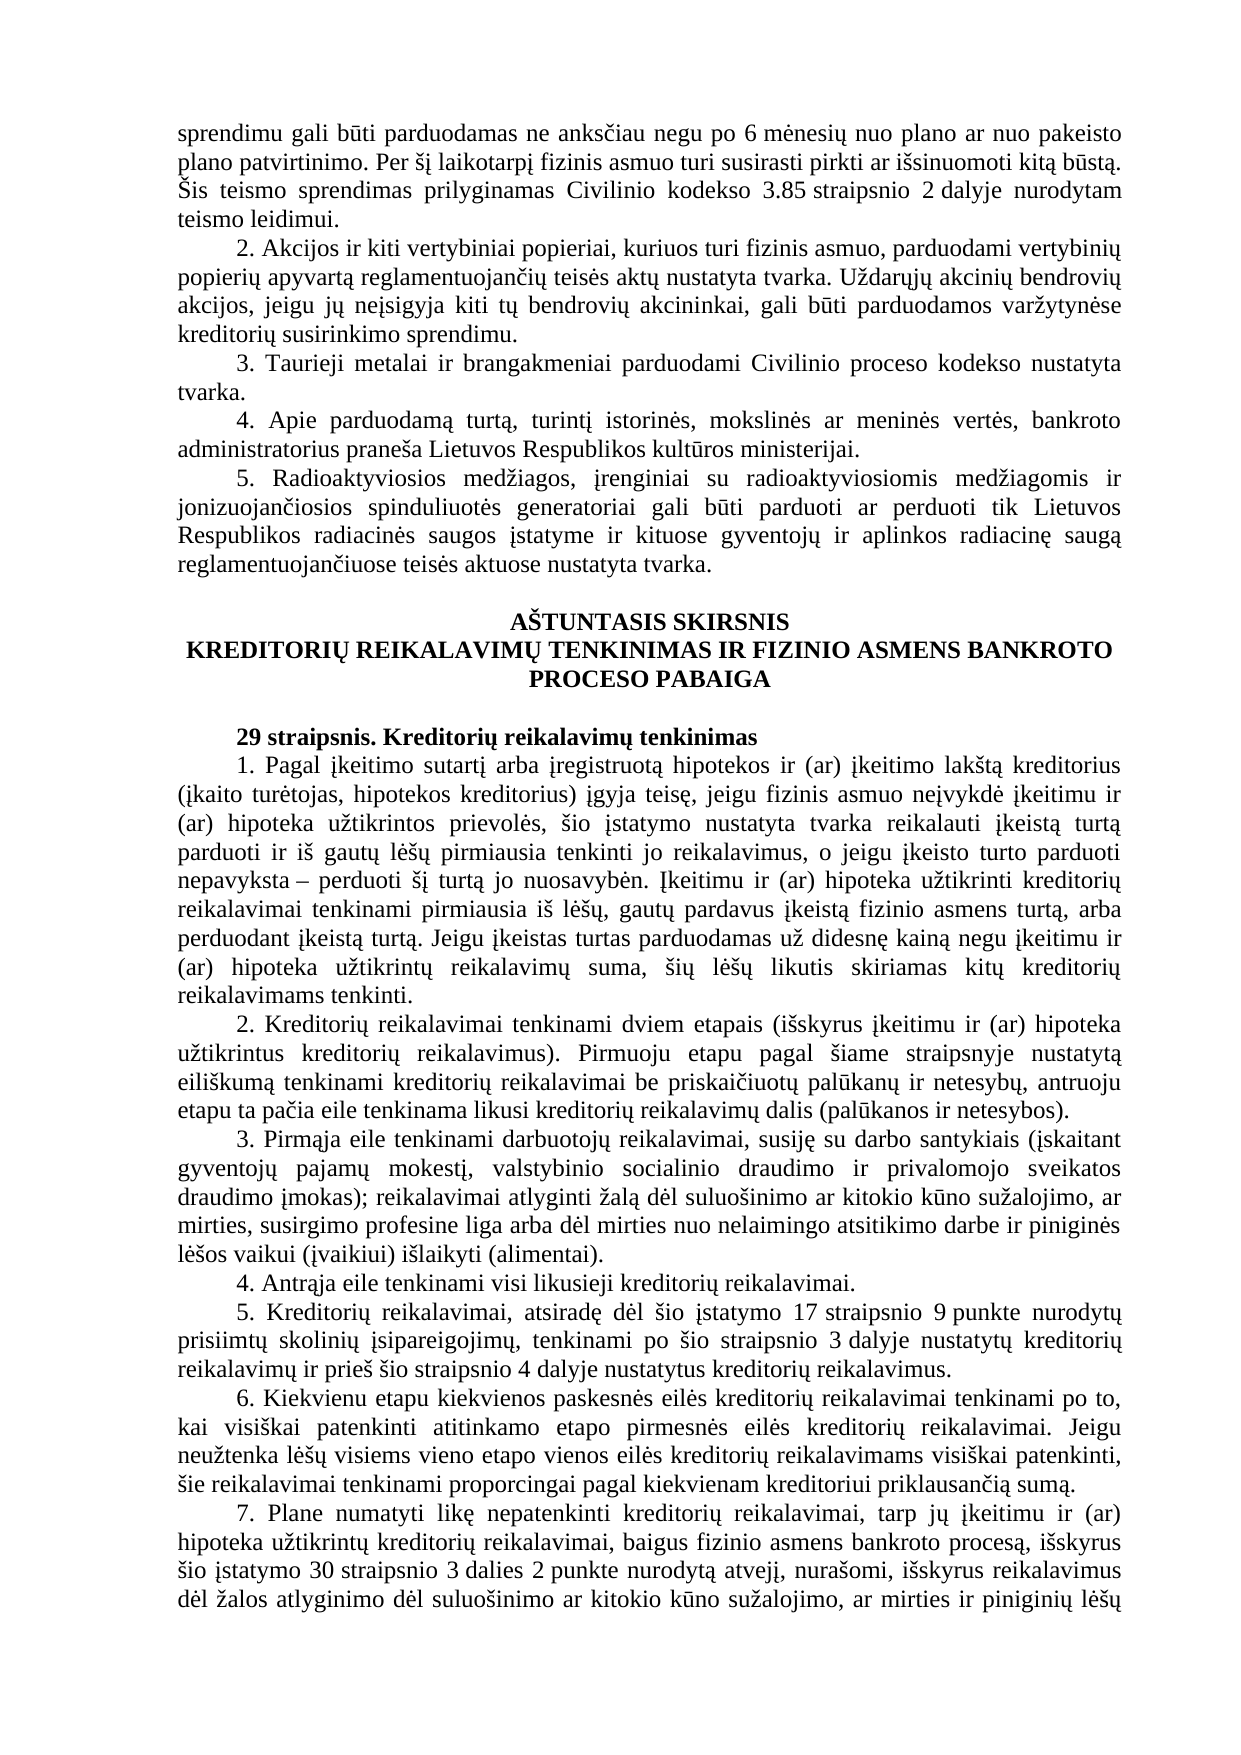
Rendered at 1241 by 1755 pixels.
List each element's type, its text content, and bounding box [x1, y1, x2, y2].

text 4. Antrąja eile tenkinami visi likusieji kreditorių reikalavimai. [177, 1268, 1122, 1297]
text 2. Akcijos ir kiti vertybiniai popieriai, kuriuos turi fizinis asmuo, parduodami vertybinių popierių apyvartą reglamentuojančių teisės aktų nustatyta tvarka. Uždarųjų akcinių bendrovių akcijos, jeigu jų neįsigyja kiti tų bendrovių akcininkai, gali būti parduodamos varžytynėse kreditorių susirinkimo sprendimu. [177, 233, 1122, 348]
text 3. Taurieji metalai ir brangakmeniai parduodami Civilinio proceso kodekso nustatyta tvarka. [177, 348, 1122, 406]
text KREDITORIŲ REIKALAVIMŲ TENKINIMAS IR FIZINIO ASMENS BANKROTO PROCESO PABAIGA [177, 636, 1122, 693]
text 4. Apie parduodamą turtą, turintį istorinės, mokslinės ar meninės vertės, bankroto administratorius praneša Lietuvos Respublikos kultūros ministerijai. [177, 406, 1122, 463]
text 2. Kreditorių reikalavimai tenkinami dviem etapais (išskyrus įkeitimu ir (ar) hipoteka užtikrintus kreditorių reikalavimus). Pirmuoju etapu pagal šiame straipsnyje nustatytą eiliškumą tenkinami kreditorių reikalavimai be priskaičiuotų palūkanų ir netesybų, antruoju etapu ta pačia eile tenkinama likusi kreditorių reikalavimų dalis (palūkanos ir netesybos). [177, 1009, 1122, 1124]
text 5. Kreditorių reikalavimai, atsiradę dėl šio įstatymo 17 straipsnio 9 punkte nurodytų prisiimtų skolinių įsipareigojimų, tenkinami po šio straipsnio 3 dalyje nustatytų kreditorių reikalavimų ir prieš šio straipsnio 4 dalyje nustatytus kreditorių reikalavimus. [177, 1297, 1122, 1383]
text AŠTUNTASIS SKIRSNIS [177, 607, 1122, 636]
text 6. Kiekvienu etapu kiekvienos paskesnės eilės kreditorių reikalavimai tenkinami po to, kai visiškai patenkinti atitinkamo etapo pirmesnės eilės kreditorių reikalavimai. Jeigu neužtenka lėšų visiems vieno etapo vienos eilės kreditorių reikalavimams visiškai patenkinti, šie reikalavimai tenkinami proporcingai pagal kiekvienam kreditoriui priklausančią sumą. [177, 1383, 1122, 1498]
text 1. Pagal įkeitimo sutartį arba įregistruotą hipotekos ir (ar) įkeitimo lakštą kreditorius (įkaito turėtojas, hipotekos kreditorius) įgyja teisę, jeigu fizinis asmuo neįvykdė įkeitimu ir (ar) hipoteka užtikrintos prievolės, šio įstatymo nustatyta tvarka reikalauti įkeistą turtą parduoti ir iš gautų lėšų pirmiausia tenkinti jo reikalavimus, o jeigu įkeisto turto parduoti nepavyksta – perduoti šį turtą jo nuosavybėn. Įkeitimu ir (ar) hipoteka užtikrinti kreditorių reikalavimai tenkinami pirmiausia iš lėšų, gautų pardavus įkeistą fizinio asmens turtą, arba perduodant įkeistą turtą. Jeigu įkeistas turtas parduodamas už didesnę kainą negu įkeitimu ir (ar) hipoteka užtikrintų reikalavimų suma, šių lėšų likutis skiriamas kitų kreditorių reikalavimams tenkinti. [177, 751, 1122, 1009]
text sprendimu gali būti parduodamas ne anksčiau negu po 6 mėnesių nuo plano ar nuo pakeisto plano patvirtinimo. Per šį laikotarpį fizinis asmuo turi susirasti pirkti ar išsinuomoti kitą būstą. Šis teismo sprendimas prilyginamas Civilinio kodekso 3.85 straipsnio 2 dalyje nurodytam teismo leidimui. [177, 118, 1122, 233]
text 3. Pirmąja eile tenkinami darbuotojų reikalavimai, susiję su darbo santykiais (įskaitant gyventojų pajamų mokestį, valstybinio socialinio draudimo ir privalomojo sveikatos draudimo įmokas); reikalavimai atlyginti žalą dėl suluošinimo ar kitokio kūno sužalojimo, ar mirties, susirgimo profesine liga arba dėl mirties nuo nelaimingo atsitikimo darbe ir piniginės lėšos vaikui (įvaikiui) išlaikyti (alimentai). [177, 1124, 1122, 1268]
text 5. Radioaktyviosios medžiagos, įrenginiai su radioaktyviosiomis medžiagomis ir jonizuojančiosios spinduliuotės generatoriai gali būti parduoti ar perduoti tik Lietuvos Respublikos radiacinės saugos įstatyme ir kituose gyventojų ir aplinkos radiacinę saugą reglamentuojančiuose teisės aktuose nustatyta tvarka. [177, 463, 1122, 578]
text 29 straipsnis. Kreditorių reikalavimų tenkinimas [177, 722, 1122, 751]
text 7. Plane numatyti likę nepatenkinti kreditorių reikalavimai, tarp jų įkeitimu ir (ar) hipoteka užtikrintų kreditorių reikalavimai, baigus fizinio asmens bankroto procesą, išskyrus šio įstatymo 30 straipsnio 3 dalies 2 punkte nurodytą atvejį, nurašomi, išskyrus reikalavimus dėl žalos atlyginimo dėl suluošinimo ar kitokio kūno sužalojimo, ar mirties ir piniginių lėšų [177, 1498, 1122, 1613]
